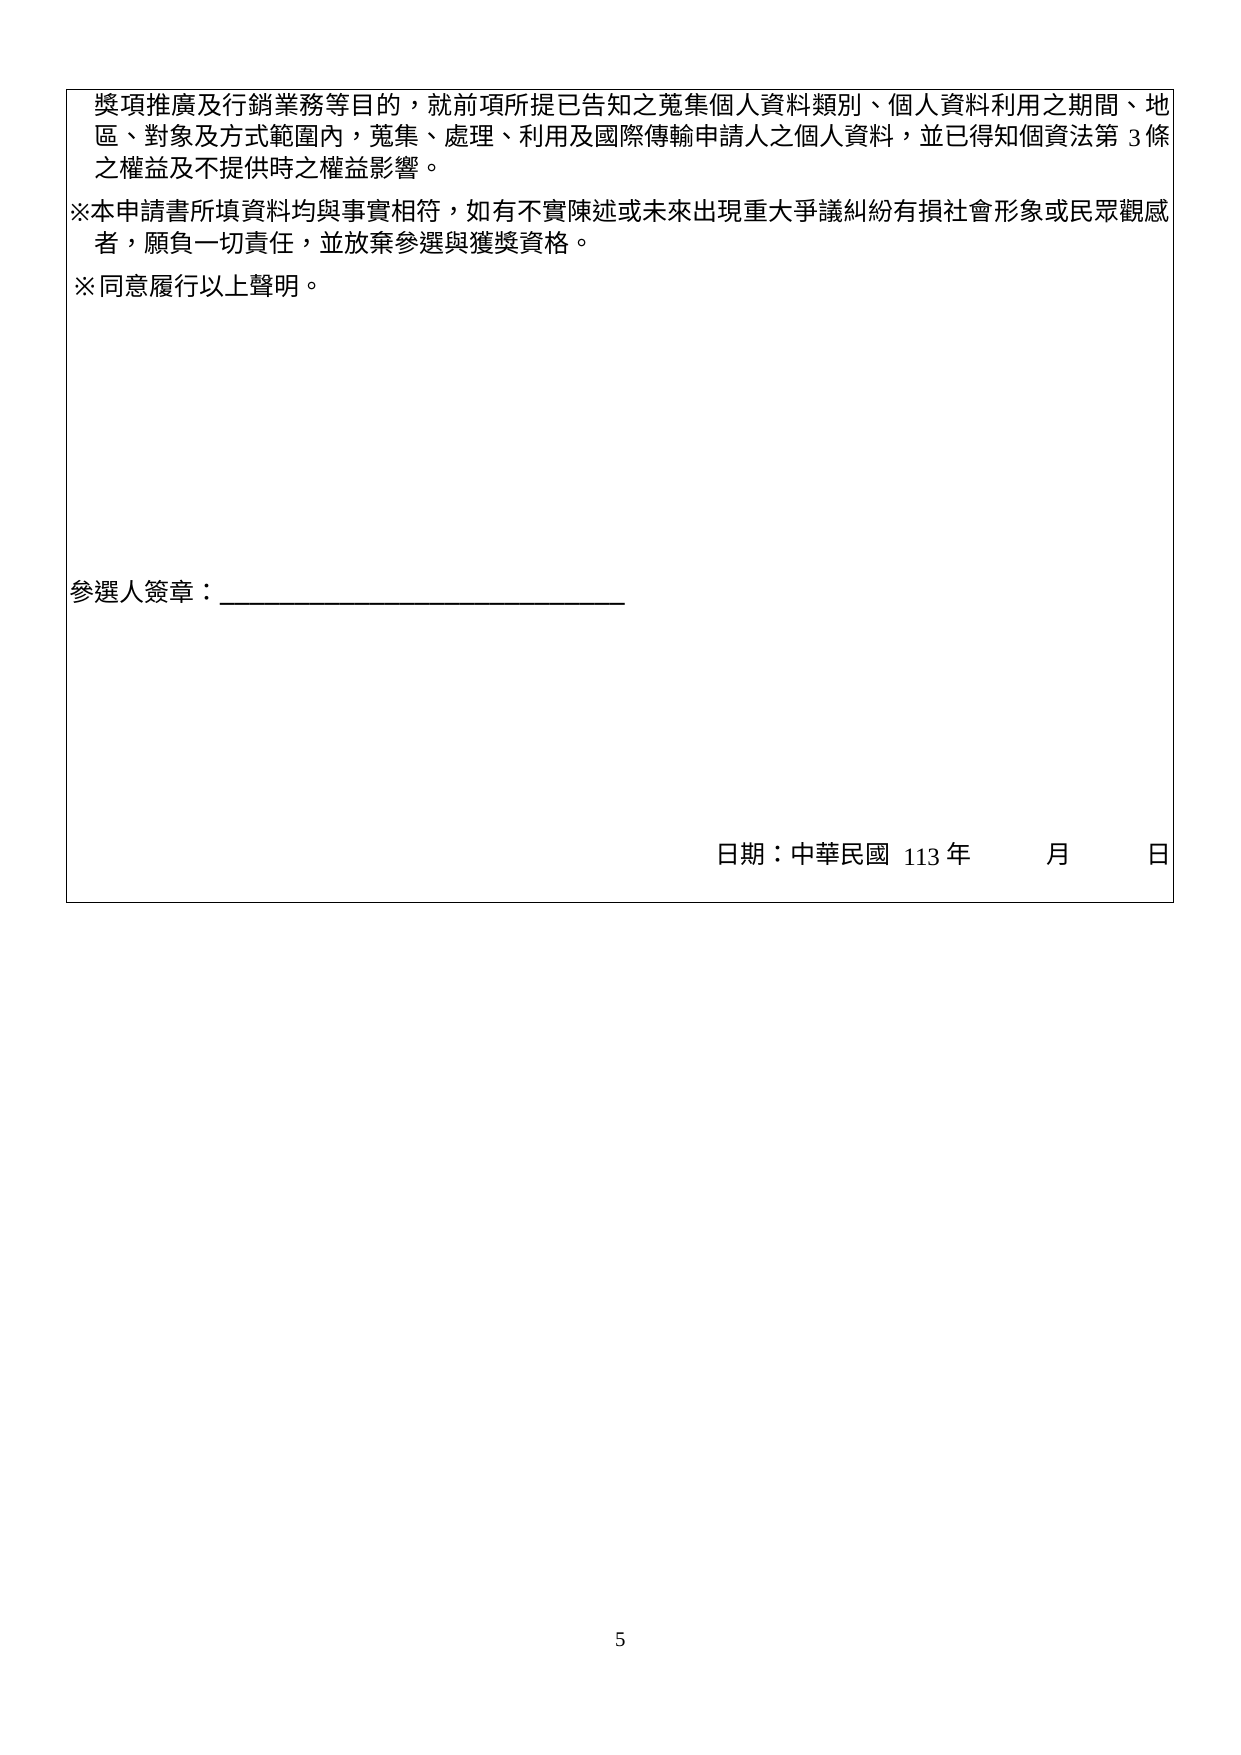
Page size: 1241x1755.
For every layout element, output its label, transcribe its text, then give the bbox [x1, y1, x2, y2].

table_cell 履行個資法第8條告知義務內容 環境部化學物質管理署（以下簡稱本署）委託環資國際有限公司（以下簡稱環資公司）執行「綠色化學應用及創新獎」徵選業務，依個人資料保護法（以下簡稱個資法）第8條之規定，告知台端下列事項，請台端於填寫報名表時詳閱： 一、本署及環資公司取得台端的聯繫通訊及個人資料（如報名表單內文所列），目的為進行「綠色化學應用及創新獎」徵選、表揚及推廣等相關作業，其蒐集、處理及使用台端的個人資料受到個人資料保護法及相關法令之規範。本署及環資僅於中華民國領域內於前述蒐集目的存續期間（即日起至114年12月31日止）以及其他公務機關請求行政協助目的範圍內，合理利用您的個人資料。 二、就本署及環資公司蒐集之個人資料，台端依個資法第3條規定得向本署或環資（電話02-23880518#195）行使之下列權利：1.查詢或請求閱覽、2.請求製給複製本、3.請求補充或更正、4.請求停止蒐集、處理或利用、5.請求刪除。惟屬本署依法執行職務所必須保留者，得不依台端請求為之。 三、台端可自由選擇是否提供相關個人聯繫資料，惟台端若拒絕提供上述資料，本署及環資公司將無法受理本件報名。 ※特定目的外同意使用之個別條款：除上述告知之內容及目的外，參選人同意環資公司於執行環境部獎項推廣及行銷業務等目的，就前項所提已告知之蒐集個人資料類別、個人資料利用之期間、地區、對象及方式範圍內，蒐集、處理、利用及國際傳輸申請人之個人資料，並已得知個資法第3條之權益及不提供時之權益影響。 ※本申請書所填資料均與事實相符，如有不實陳述或未來出現重大爭議糾紛有損社會形象或民眾觀感者，願負一切責任，並放棄參選與獲獎資格。 ※同意履行以上聲明。 參選人簽章：___________________________ 日期：中華民國 113 年 月 日 [67, 90, 1173, 902]
